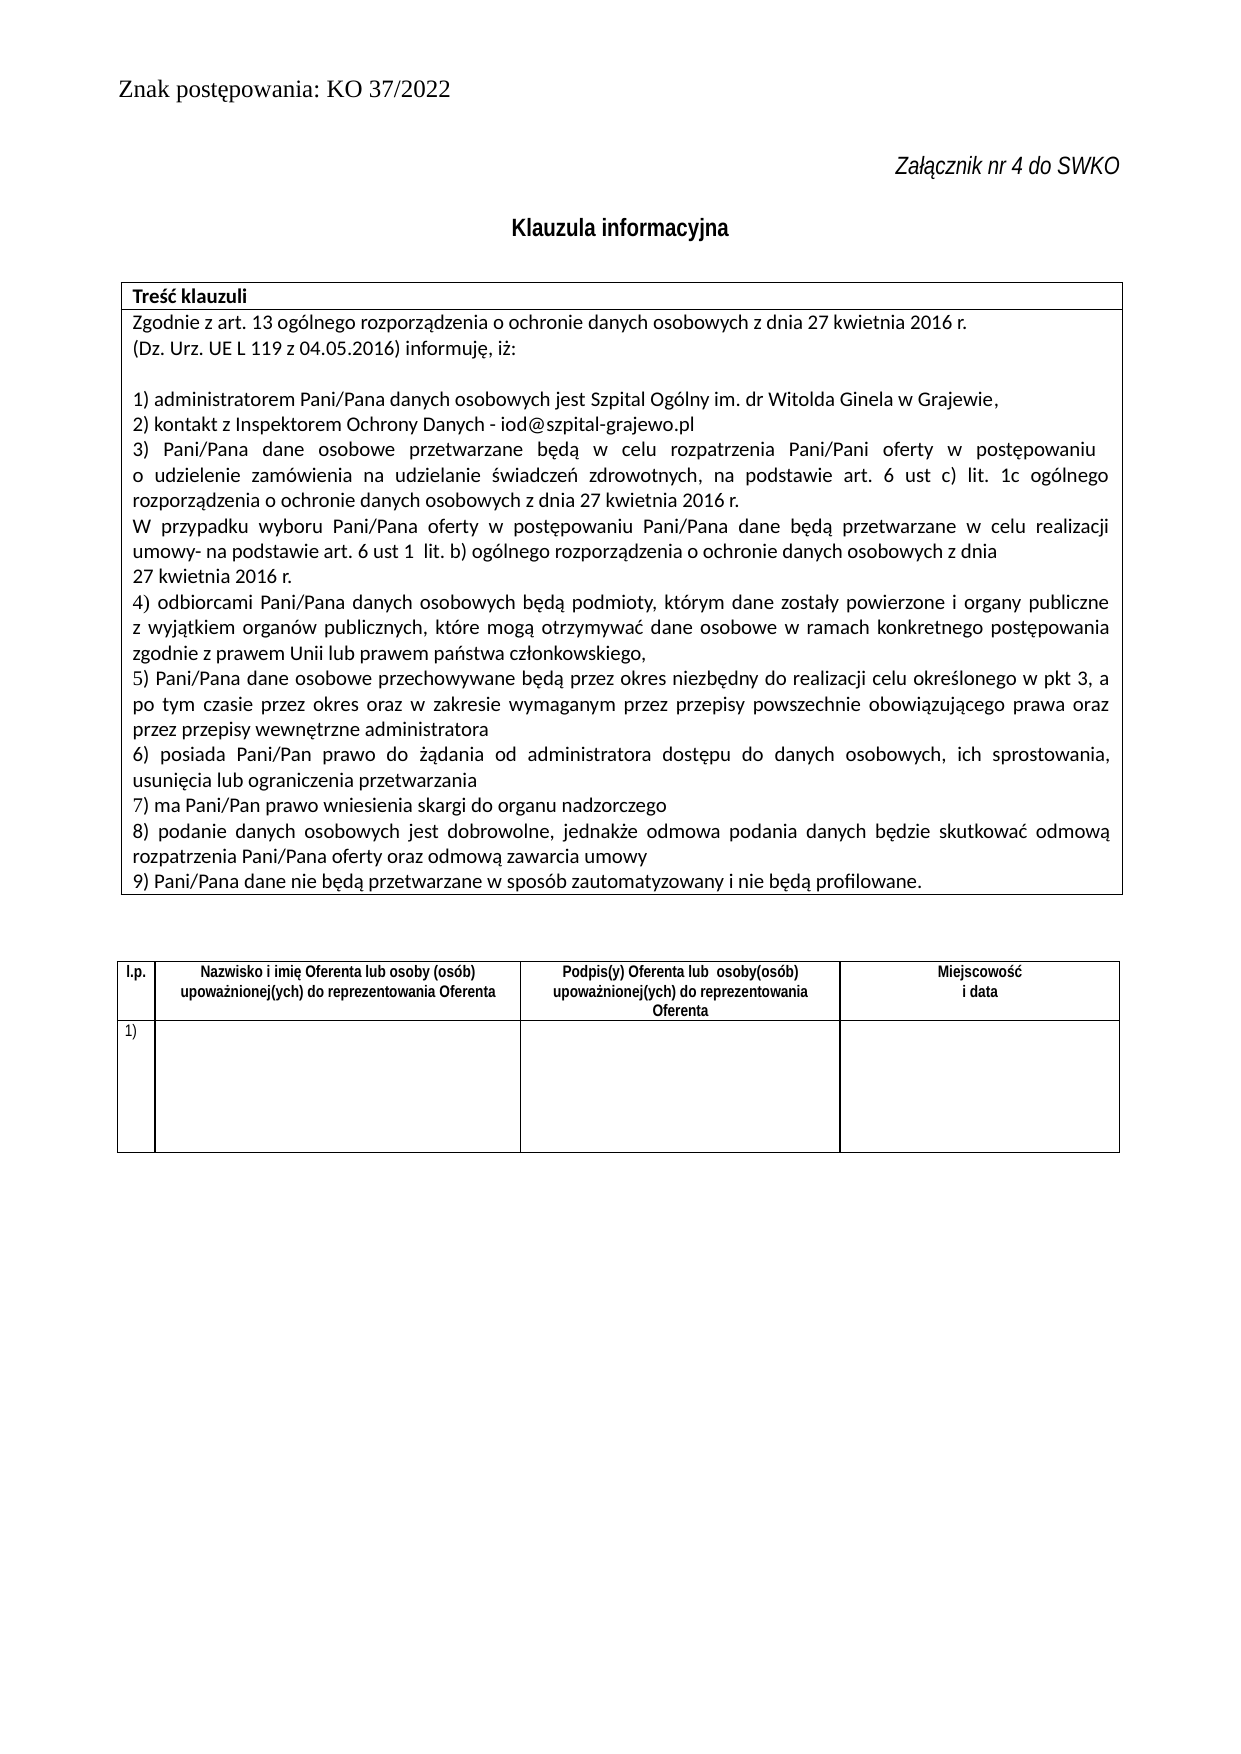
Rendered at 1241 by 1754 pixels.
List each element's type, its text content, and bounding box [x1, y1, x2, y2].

table_header l.p. [118, 962, 154, 1020]
table_cell [156, 1021, 520, 1152]
text Załącznik nr 4 do SWKO [118, 151, 1122, 180]
table_header Treść klauzuli [122, 283, 1122, 308]
table_header Nazwisko i imię Oferenta lub osoby (osób) upoważnionej(ych) do reprezentowania Oferenta [156, 962, 520, 1020]
table_cell [521, 1021, 839, 1152]
table_header Miejscowość i data [841, 962, 1119, 1020]
table_header Podpis(y) Oferenta lub osoby(osób) upoważnionej(ych) do reprezentowania Oferenta [521, 962, 839, 1020]
text Klauzula informacyjna [118, 213, 1122, 241]
table_cell [841, 1021, 1119, 1152]
table_cell Zgodnie z art. 13 ogólnego rozporządzenia o ochronie danych osobowych z dnia 27 kwietnia 2016 r. (Dz. Urz. UE L 119 z 04.05.2016) informuję, iż: 1) administratorem Pani/Pana danych osobowych jest Szpital Ogólny im. dr Witolda Ginela w Grajewie, 2) kontakt z Inspektorem Ochrony Danych - iod@szpital-grajewo.pl 3) Pani/Pana dane osobowe przetwarzane będą w celu rozpatrzenia Pani/Pani oferty w postępowaniu o udzielenie zamówienia na udzielanie świadczeń zdrowotnych, na podstawie art. 6 ust c) lit. 1c ogólnego rozporządzenia o ochronie danych osobowych z dnia 27 kwietnia 2016 r. W przypadku wyboru Pani/Pana oferty w postępowaniu Pani/Pana dane będą przetwarzane w celu realizacji umowy- na podstawie art. 6 ust 1 lit. b) ogólnego rozporządzenia o ochronie danych osobowych z dnia 27 kwietnia 2016 r. 4) odbiorcami Pani/Pana danych osobowych będą podmioty, którym dane zostały powierzone i organy publiczne z wyjątkiem organów publicznych, które mogą otrzymywać dane osobowe w ramach konkretnego postępowania zgodnie z prawem Unii lub prawem państwa członkowskiego, 5) Pani/Pana dane osobowe przechowywane będą przez okres niezbędny do realizacji celu określonego w pkt 3, a po tym czasie przez okres oraz w zakresie wymaganym przez przepisy powszechnie obowiązującego prawa oraz przez przepisy wewnętrzne administratora 6) posiada Pani/Pan prawo do żądania od administratora dostępu do danych osobowych, ich sprostowania, usunięcia lub ograniczenia przetwarzania 7) ma Pani/Pan prawo wniesienia skargi do organu nadzorczego 8) podanie danych osobowych jest dobrowolne, jednakże odmowa podania danych będzie skutkować odmową rozpatrzenia Pani/Pana oferty oraz odmową zawarcia umowy 9) Pani/Pana dane nie będą przetwarzane w sposób zautomatyzowany i nie będą profilowane. [122, 310, 1122, 894]
table_cell 1) [118, 1021, 154, 1152]
